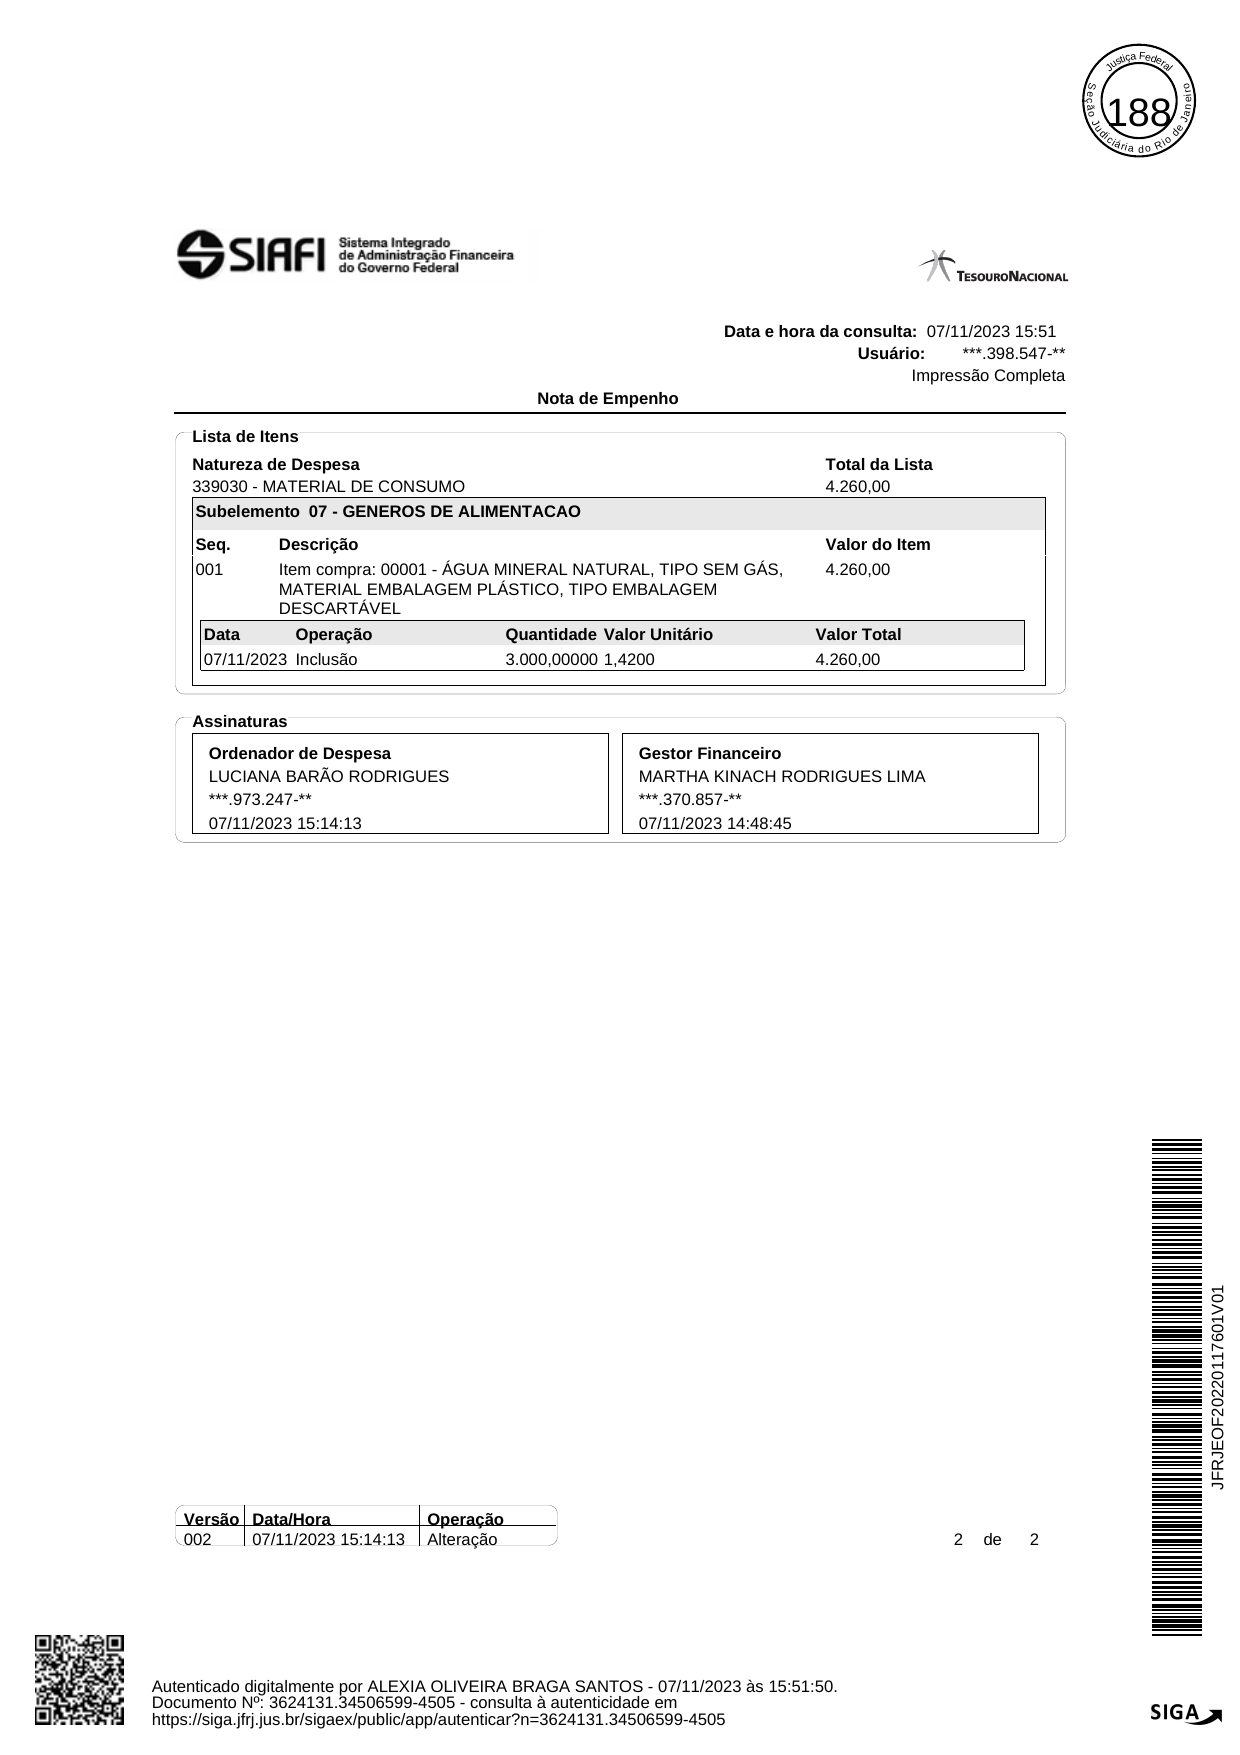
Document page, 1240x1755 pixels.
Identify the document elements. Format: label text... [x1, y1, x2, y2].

text Usuário: ***.398.547-** [184, 344, 1065, 363]
text Data e hora da consulta: 07/11/2023 15:51 [724, 322, 1064, 341]
text Impressão Completa [184, 366, 1065, 385]
